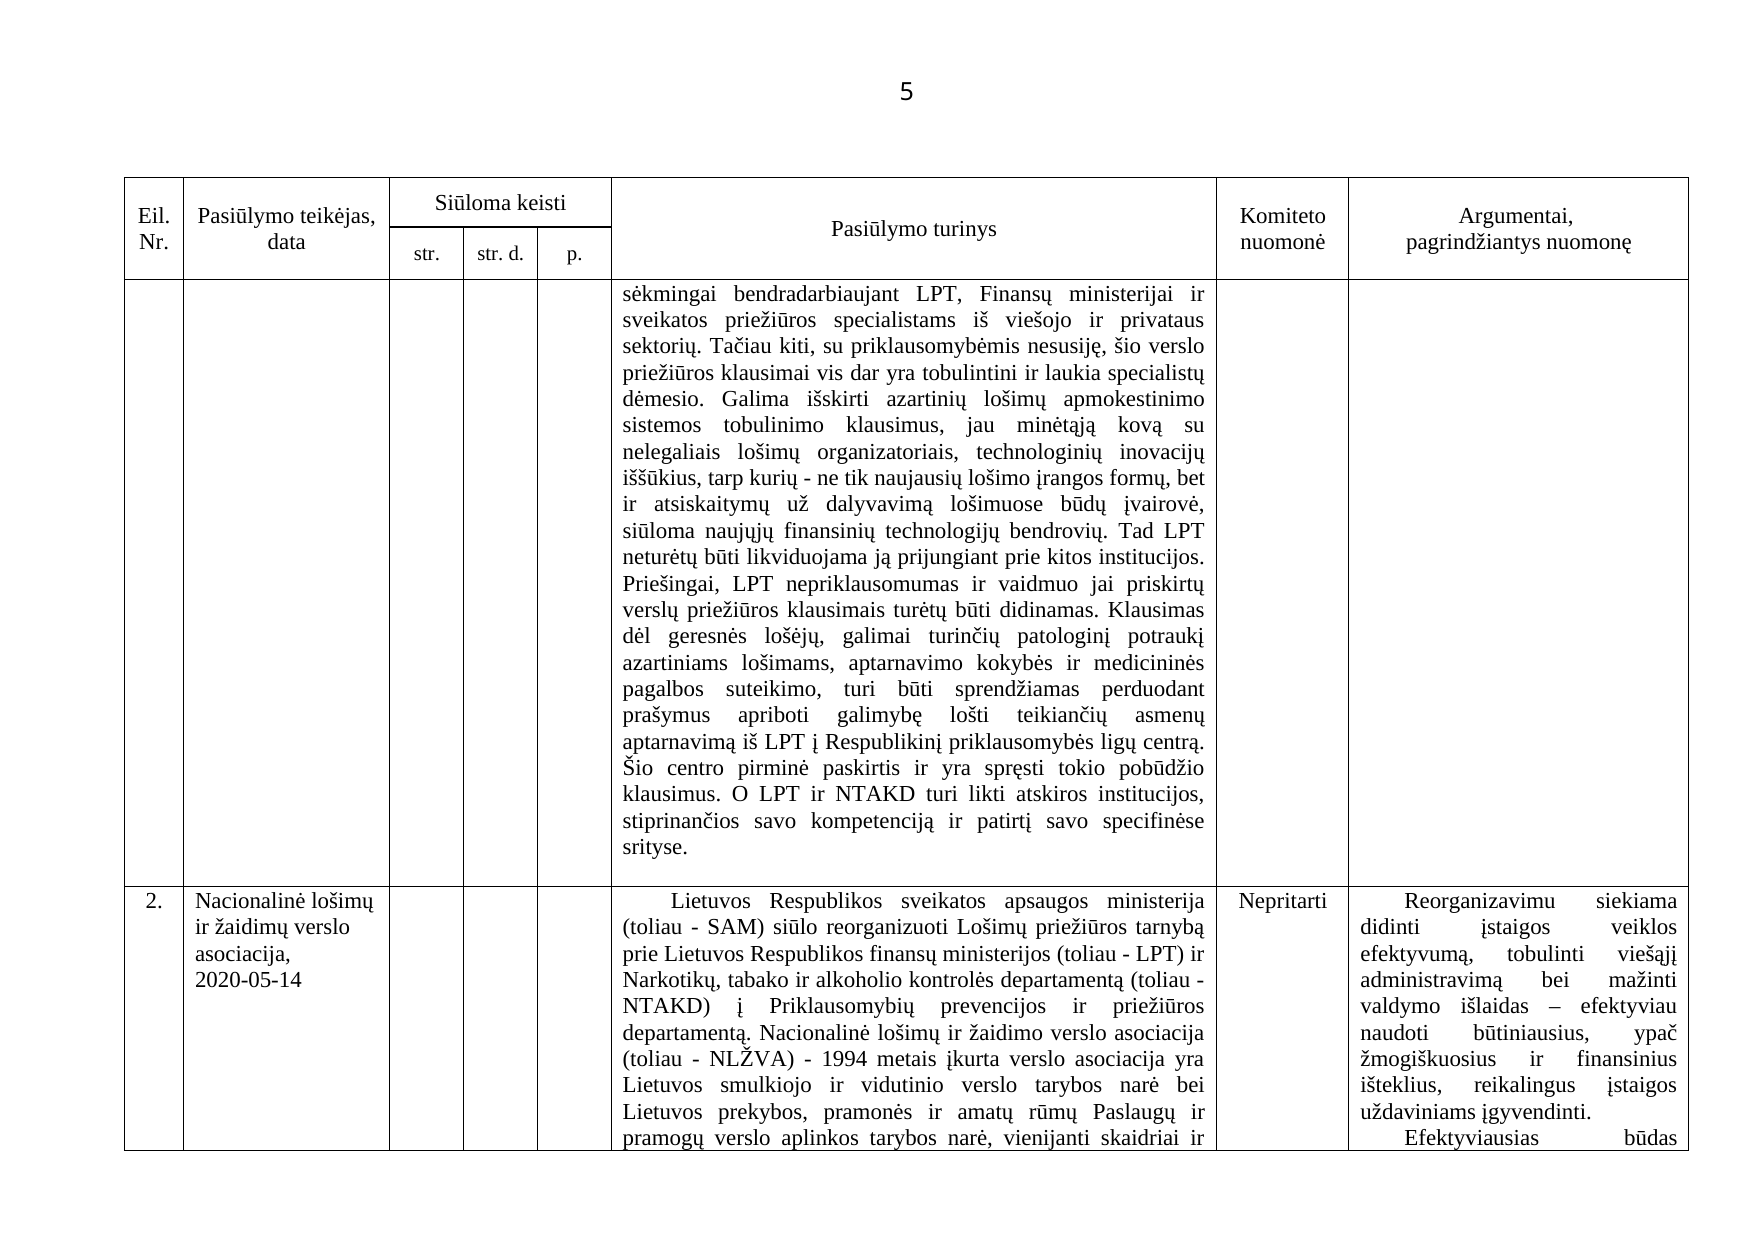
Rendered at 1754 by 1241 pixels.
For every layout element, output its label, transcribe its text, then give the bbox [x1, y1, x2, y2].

table_cell [1217, 280, 1348, 886]
table_cell [390, 280, 463, 886]
table_cell [184, 280, 389, 886]
table_cell p. [538, 228, 611, 279]
table_cell Nacionalinė lošimų ir žaidimų verslo asociacija, 2020-05-14 [184, 887, 389, 1150]
table_header Argumentai, pagrindžiantys nuomonę [1349, 178, 1688, 279]
table_cell [538, 280, 611, 886]
table_cell [125, 280, 183, 886]
table_cell [390, 887, 463, 1150]
table_header Pasiūlymo teikėjas, data [184, 178, 389, 279]
table_cell [1349, 280, 1688, 886]
table_header Eil. Nr. [125, 178, 183, 279]
table_header Siūloma keisti [390, 178, 611, 226]
table_cell Lietuvos Respublikos sveikatos apsaugos ministerija (toliau - SAM) siūlo reorganizuoti Lošimų priežiūros tarnybą prie Lietuvos Respublikos finansų ministerijos (toliau - LPT) ir Narkotikų, tabako ir alkoholio kontrolės departamentą (toliau - NTAKD) į Priklausomybių prevencijos ir priežiūros departamentą. Nacionalinė lošimų ir žaidimo verslo asociacija (toliau - NLŽVA) - 1994 metais įkurta verslo asociacija yra Lietuvos smulkiojo ir vidutinio verslo tarybos narė bei Lietuvos prekybos, pramonės ir amatų rūmų Paslaugų ir pramogų verslo aplinkos tarybos narė, vienijanti skaidriai ir [612, 887, 1216, 1150]
table_header Pasiūlymo turinys [612, 178, 1216, 279]
table_header Komiteto nuomonė [1217, 178, 1348, 279]
table_cell Reorganizavimu siekiama didinti įstaigos veiklos efektyvumą, tobulinti viešąjį administravimą bei mažinti valdymo išlaidas – efektyviau naudoti būtiniausius, ypač žmogiškuosius ir finansinius išteklius, reikalingus įstaigos uždaviniams įgyvendinti. Efektyviausias būdas [1349, 887, 1688, 1150]
table_cell 2. [125, 887, 183, 1150]
table_cell [538, 887, 611, 1150]
table_cell str. [390, 228, 463, 279]
table_cell sėkmingai bendradarbiaujant LPT, Finansų ministerijai ir sveikatos priežiūros specialistams iš viešojo ir privataus sektorių. Tačiau kiti, su priklausomybėmis nesusiję, šio verslo priežiūros klausimai vis dar yra tobulintini ir laukia specialistų dėmesio. Galima išskirti azartinių lošimų apmokestinimo sistemos tobulinimo klausimus, jau minėtąją kovą su nelegaliais lošimų organizatoriais, technologinių inovacijų iššūkius, tarp kurių - ne tik naujausių lošimo įrangos formų, bet ir atsiskaitymų už dalyvavimą lošimuose būdų įvairovė, siūloma naujųjų finansinių technologijų bendrovių. Tad LPT neturėtų būti likviduojama ją prijungiant prie kitos institucijos. Priešingai, LPT nepriklausomumas ir vaidmuo jai priskirtų verslų priežiūros klausimais turėtų būti didinamas. Klausimas dėl geresnės lošėjų, galimai turinčių patologinį potraukį azartiniams lošimams, aptarnavimo kokybės ir medicininės pagalbos suteikimo, turi būti sprendžiamas perduodant prašymus apriboti galimybę lošti teikiančių asmenų aptarnavimą iš LPT į Respublikinį priklausomybės ligų centrą. Šio centro pirminė paskirtis ir yra spręsti tokio pobūdžio klausimus. O LPT ir NTAKD turi likti atskiros institucijos, stiprinančios savo kompetenciją ir patirtį savo specifinėse srityse. [612, 280, 1216, 886]
table_cell [464, 887, 537, 1150]
table_cell [464, 280, 537, 886]
table_cell Nepritarti [1217, 887, 1348, 1150]
table_cell str. d. [464, 228, 537, 279]
